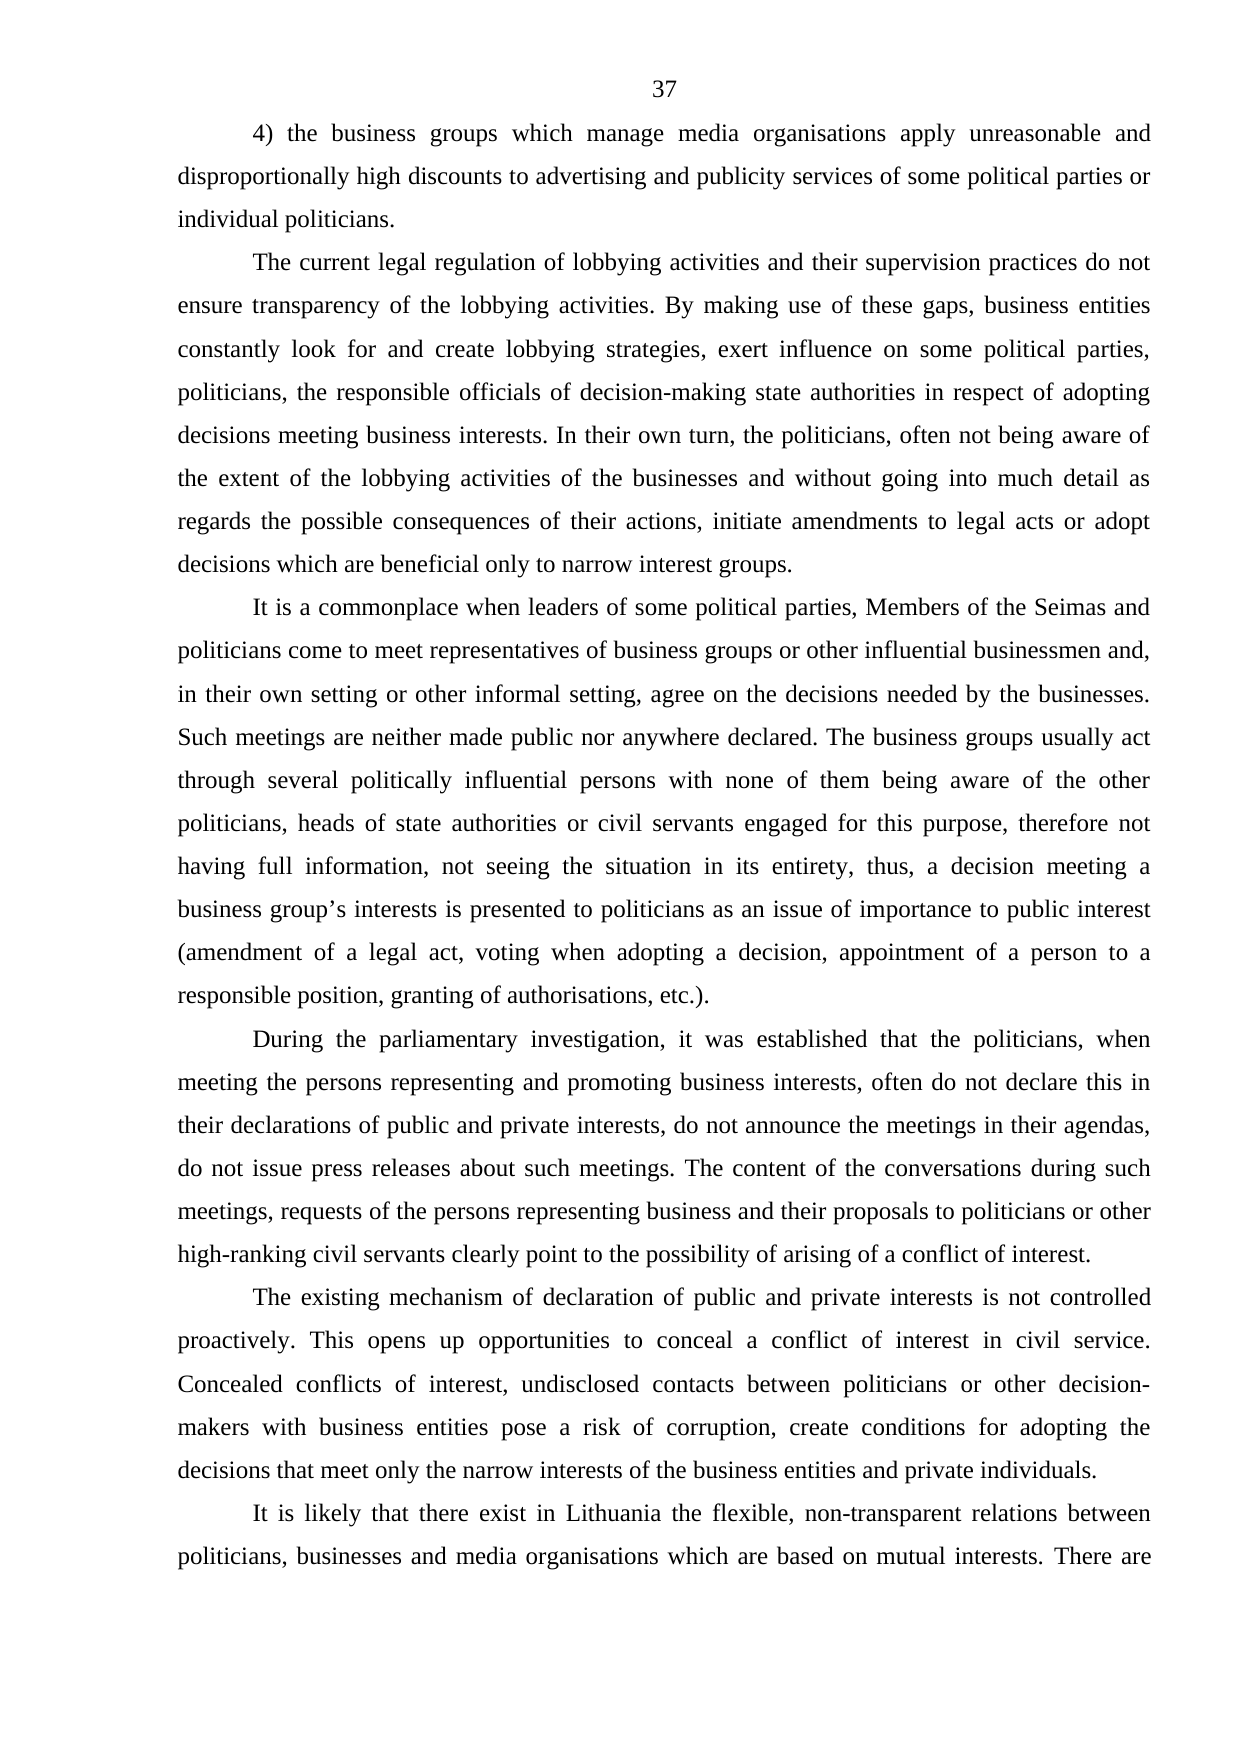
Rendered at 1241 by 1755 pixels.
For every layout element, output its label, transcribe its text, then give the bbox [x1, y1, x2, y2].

text 4) the business groups which manage media organisations apply unreasonable and disproportionally high discounts to advertising and publicity services of some political parties or individual politicians. [177, 118, 1152, 233]
text It is likely that there exist in Lithuania the flexible, non-transparent relations between politicians, businesses and media organisations which are based on mutual interests. There are [177, 1498, 1152, 1570]
text During the parliamentary investigation, it was established that the politicians, when meeting the persons representing and promoting business interests, often do not declare this in their declarations of public and private interests, do not announce the meetings in their agendas, do not issue press releases about such meetings. The content of the conversations during such meetings, requests of the persons representing business and their proposals to politicians or other high-ranking civil servants clearly point to the possibility of arising of a conflict of interest. [177, 1024, 1152, 1268]
text The current legal regulation of lobbying activities and their supervision practices do not ensure transparency of the lobbying activities. By making use of these gaps, business entities constantly look for and create lobbying strategies, exert influence on some political parties, politicians, the responsible officials of decision-making state authorities in respect of adopting decisions meeting business interests. In their own turn, the politicians, often not being aware of the extent of the lobbying activities of the businesses and without going into much detail as regards the possible consequences of their actions, initiate amendments to legal acts or adopt decisions which are beneficial only to narrow interest groups. [177, 247, 1152, 578]
text The existing mechanism of declaration of public and private interests is not controlled proactively. This opens up opportunities to conceal a conflict of interest in civil service. Concealed conflicts of interest, undisclosed contacts between politicians or other decision-makers with business entities pose a risk of corruption, create conditions for adopting the decisions that meet only the narrow interests of the business entities and private individuals. [177, 1282, 1152, 1484]
text It is a commonplace when leaders of some political parties, Members of the Seimas and politicians come to meet representatives of business groups or other influential businessmen and, in their own setting or other informal setting, agree on the decisions needed by the businesses. Such meetings are neither made public nor anywhere declared. The business groups usually act through several politically influential persons with none of them being aware of the other politicians, heads of state authorities or civil servants engaged for this purpose, therefore not having full information, not seeing the situation in its entirety, thus, a decision meeting a business group’s interests is presented to politicians as an issue of importance to public interest (amendment of a legal act, voting when adopting a decision, appointment of a person to a responsible position, granting of authorisations, etc.). [177, 592, 1152, 1009]
